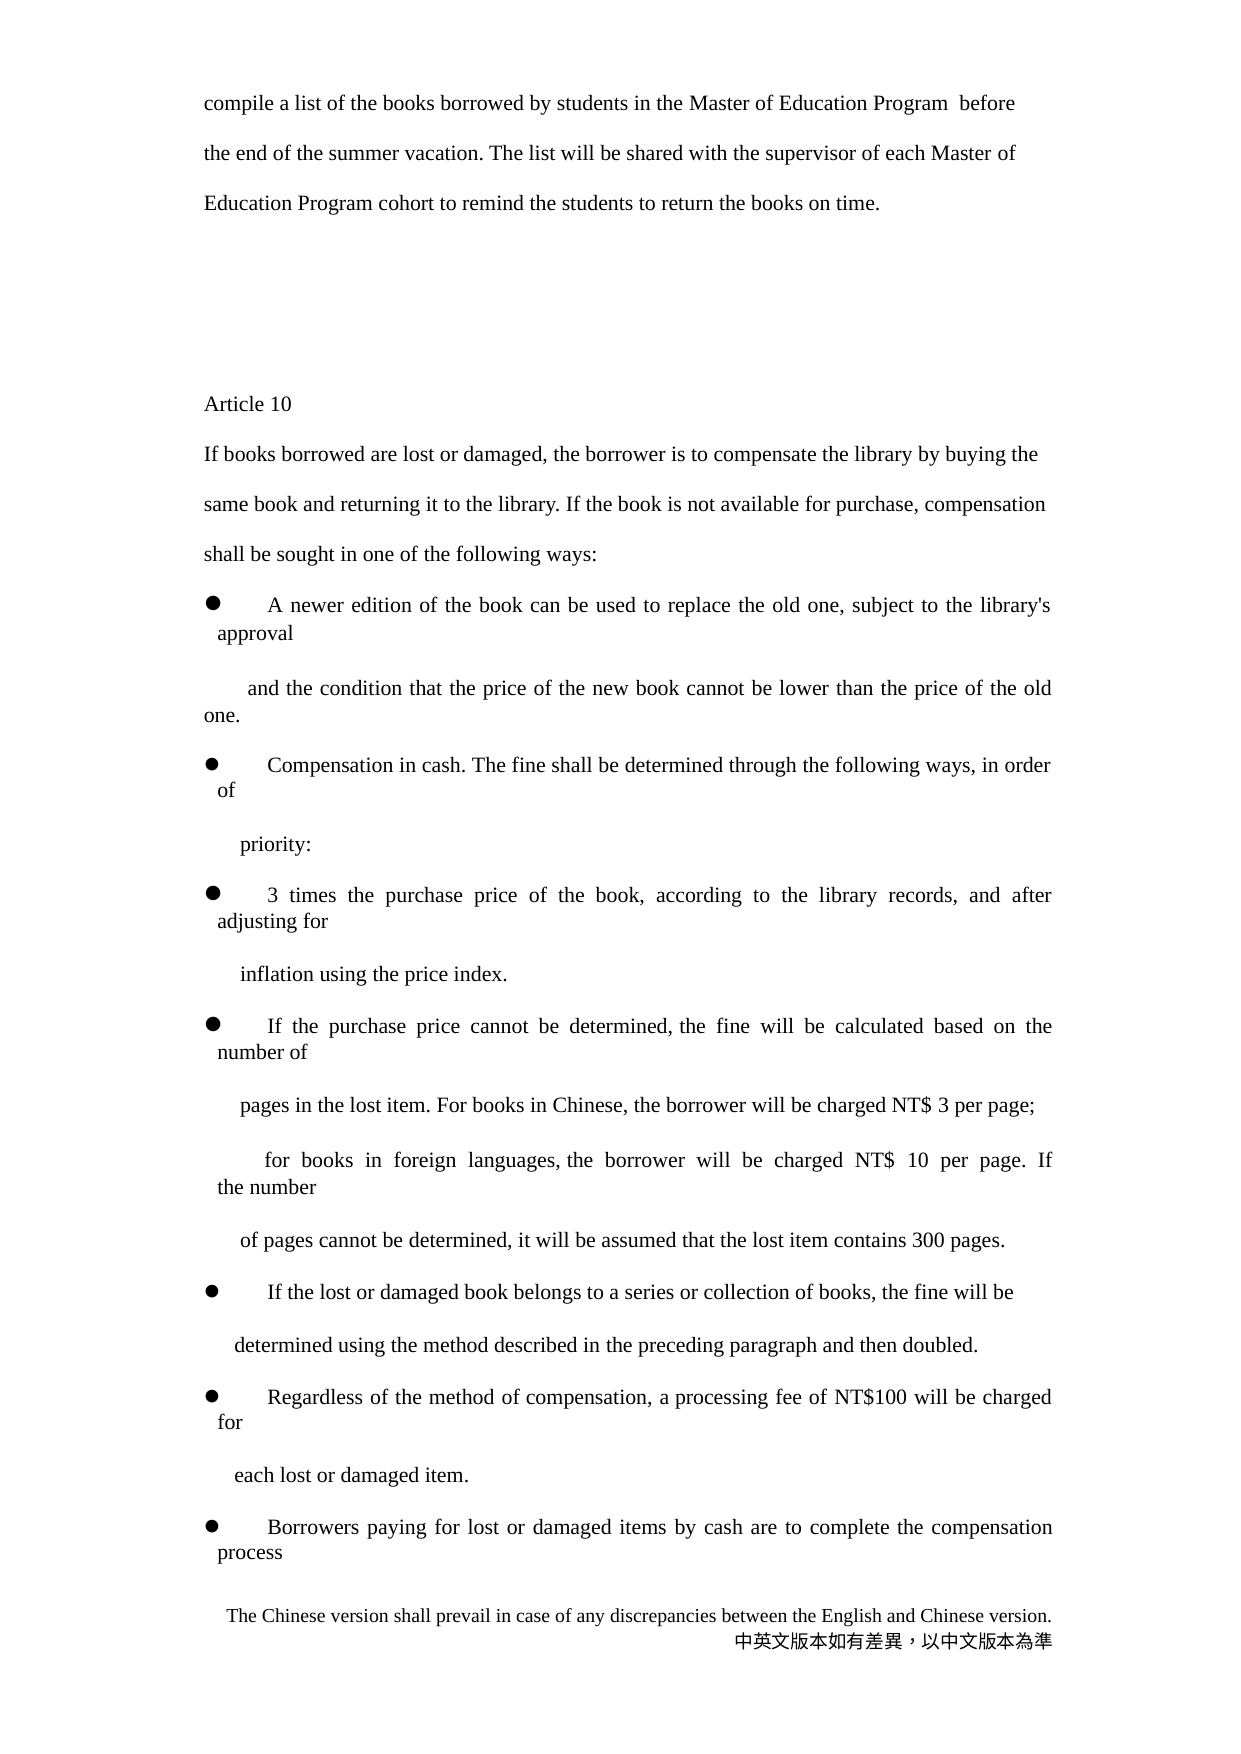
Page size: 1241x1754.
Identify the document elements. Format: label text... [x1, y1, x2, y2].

text the end of the summer vacation. The list will be shared with the supervisor of each Master of [203, 140, 1053, 165]
text and the condition that the price of the new book cannot be lower than the price of the old one. [203, 672, 1053, 727]
list Borrowers paying for lost or damaged items by cash are to complete the compensation process [203, 1514, 1053, 1564]
text Education Program cohort to remind the students to return the books on time. [203, 190, 1053, 215]
list If the lost or damaged book belongs to a series or collection of books, the fine will be [203, 1279, 1053, 1304]
text pages in the lost item. For books in Chinese, the borrower will be charged NT$ 3 per page; [217, 1089, 1053, 1119]
list Regardless of the method of compensation, a processing fee of NT$100 will be charged for [203, 1384, 1053, 1434]
text priority: [217, 828, 1053, 857]
text of pages cannot be determined, it will be assumed that the lost item contains 300 pages. [217, 1224, 1053, 1254]
text Article 10 [203, 391, 1053, 416]
text same book and returning it to the library. If the book is not available for purchase, compensation [203, 491, 1053, 516]
list If the purchase price cannot be determined, the fine will be calculated based on the number of [203, 1013, 1053, 1064]
text If books borrowed are lost or damaged, the borrower is to compensate the library by buying the [203, 441, 1053, 466]
text determined using the method described in the preceding paragraph and then doubled. [217, 1329, 1053, 1359]
list Compensation in cash. The fine shall be determined through the following ways, in order of [203, 752, 1053, 803]
list A newer edition of the book can be used to replace the old one, subject to the library's approval [203, 592, 1053, 647]
text each lost or damaged item. [217, 1459, 1053, 1489]
text compile a list of the books borrowed by students in the Master of Education Program before [203, 89, 1053, 115]
text for books in foreign languages, the borrower will be charged NT$ 10 per page. If the number [217, 1144, 1053, 1199]
text shall be sought in one of the following ways: [203, 541, 1053, 567]
list 3 times the purchase price of the book, according to the library records, and after adjusting for [203, 882, 1053, 933]
text inflation using the price index. [217, 958, 1053, 988]
